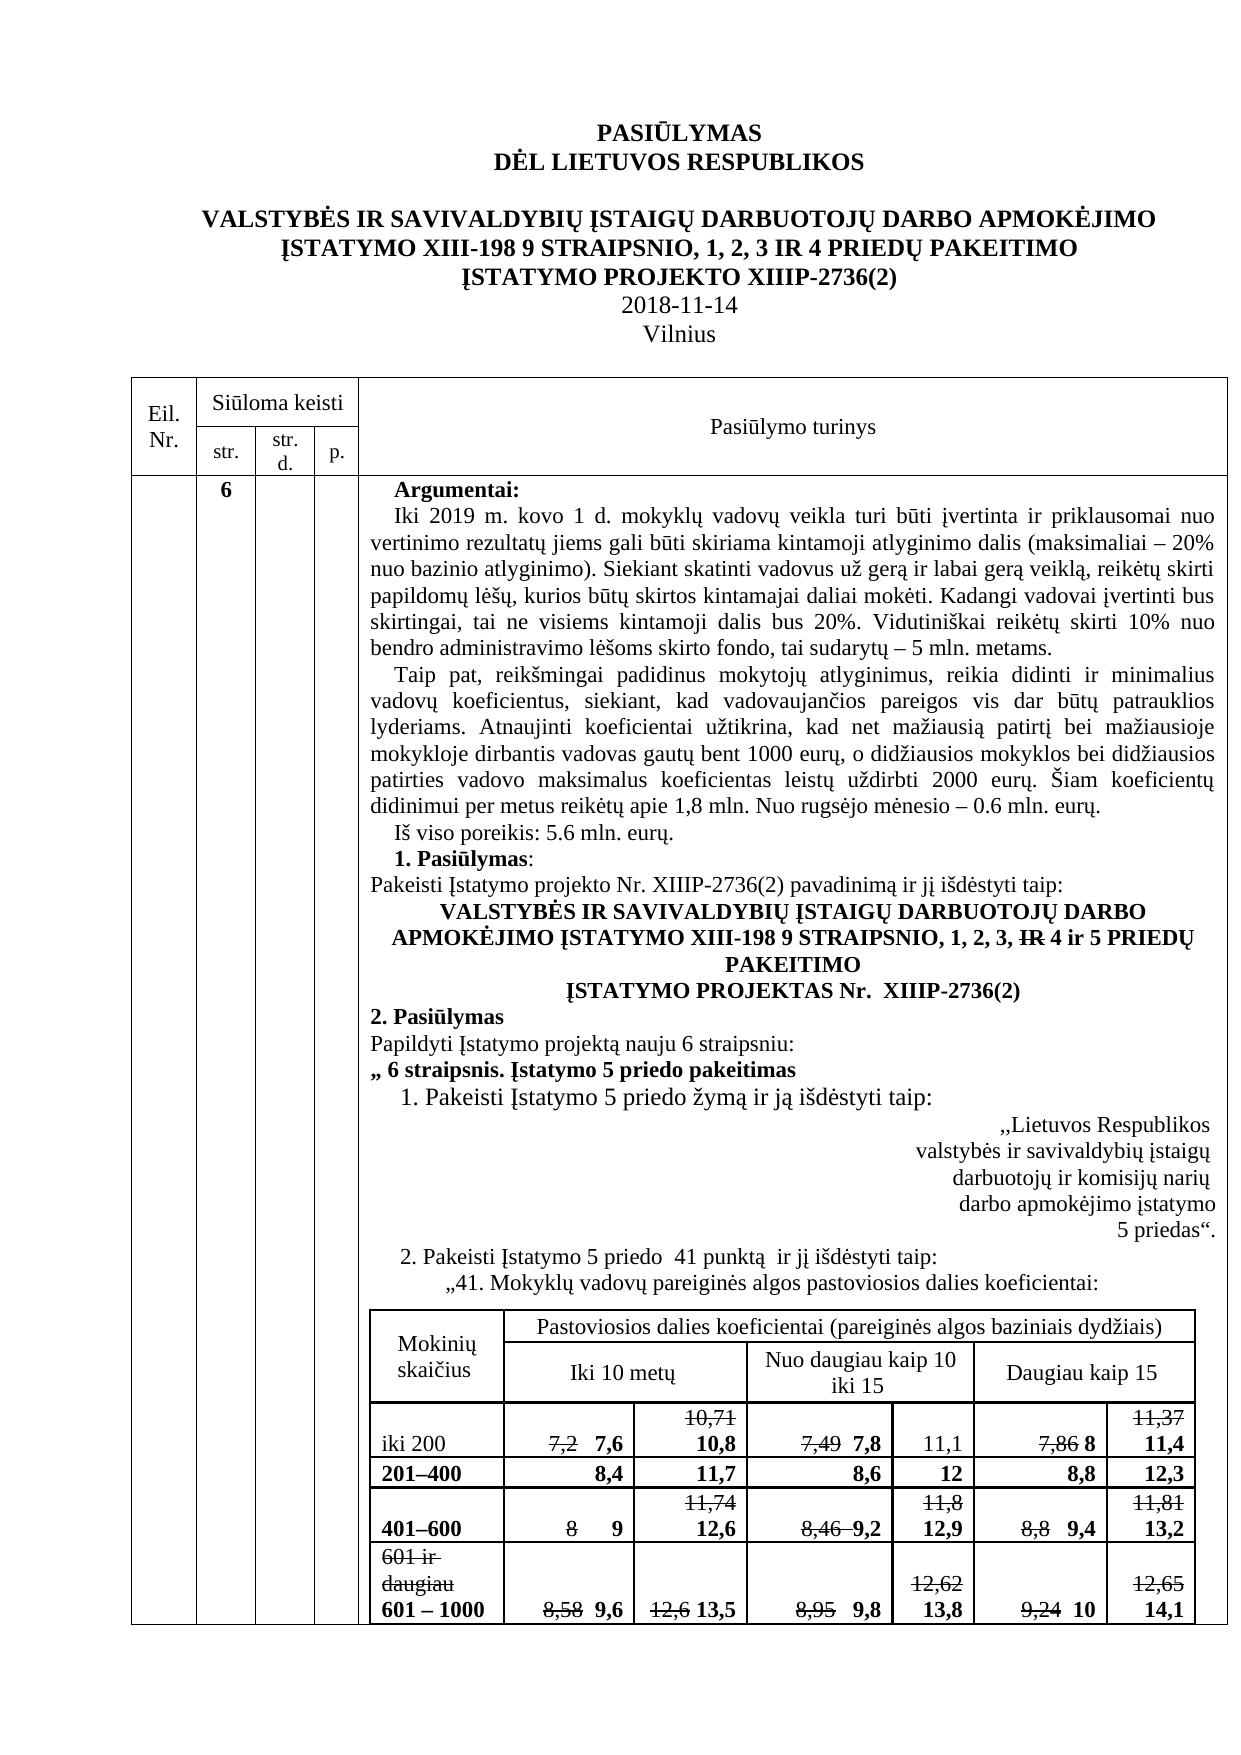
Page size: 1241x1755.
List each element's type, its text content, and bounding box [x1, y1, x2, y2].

table_cell 11,8 12,9 [894, 1489, 973, 1541]
text DĖL LIETUVOS RESPUBLIKOS [177, 147, 1181, 176]
table_cell str. [197, 427, 255, 475]
table_cell 601 ir daugiau 601 – 1000 [371, 1543, 503, 1622]
table_cell 7,49 7,8 [748, 1404, 891, 1456]
text VALSTYBĖS IR SAVIVALDYBIŲ ĮSTAIGŲ DARBUOTOJŲ DARBO APMOKĖJIMO ĮSTATYMO XIII-198 9 STRAIPSNIO, 1, 2, 3 IR 4 PRIEDŲ PAKEITIMO [177, 204, 1181, 262]
table_cell 11,7 [635, 1458, 746, 1486]
table_cell p. [315, 427, 358, 475]
table_header Pastoviosios dalies koeficientai (pareiginės algos baziniais dydžiais) [505, 1311, 1194, 1341]
table_cell 12,62 13,8 [894, 1543, 973, 1622]
table_cell [132, 476, 196, 1623]
table_cell Nuo daugiau kaip 10 iki 15 [748, 1343, 973, 1401]
table_cell [256, 476, 314, 1623]
table_cell 8,4 [505, 1458, 633, 1486]
table_header Mokinių skaičius [371, 1311, 503, 1401]
table_cell 12,65 14,1 [1108, 1543, 1194, 1622]
table_cell [315, 476, 358, 1623]
table_cell 8,58 9,6 [505, 1543, 633, 1622]
table_cell str. d. [256, 427, 314, 475]
table_cell 8,8 [975, 1458, 1106, 1486]
table_cell 8,8 9,4 [975, 1489, 1106, 1541]
table_cell 11,1 [894, 1404, 973, 1456]
text ĮSTATYMO PROJEKTO XIIIP-2736(2) [177, 262, 1181, 291]
table_cell iki 200 [371, 1404, 503, 1456]
table_cell Iki 10 metų [505, 1343, 746, 1401]
text 2018-11-14 [177, 291, 1181, 319]
table_cell 7,86 8 [975, 1404, 1106, 1456]
table_cell 6 [197, 476, 255, 1623]
table_cell 201–400 [371, 1458, 503, 1486]
table_cell Daugiau kaip 15 [975, 1343, 1194, 1401]
table_cell 8 9 [505, 1489, 633, 1541]
table_cell 12 [894, 1458, 973, 1486]
table_header Siūloma keisti [197, 378, 358, 426]
text PASIŪLYMAS [177, 118, 1181, 147]
table_cell 10,71 10,8 [635, 1404, 746, 1456]
table_cell 11,37 11,4 [1108, 1404, 1194, 1456]
table_cell Argumentai: Iki 2019 m. kovo 1 d. mokyklų vadovų veikla turi būti įvertinta ir priklausomai nuo vertinimo rezultatų jiems gali būti skiriama kintamoji atlyginimo dalis (maksimaliai – 20% nuo bazinio atlyginimo). Siekiant skatinti vadovus už gerą ir labai gerą veiklą, reikėtų skirti papildomų lėšų, kurios būtų skirtos kintamajai daliai mokėti. Kadangi vadovai įvertinti bus skirtingai, tai ne visiems kintamoji dalis bus 20%. Vidutiniškai reikėtų skirti 10% nuo bendro administravimo lėšoms skirto fondo, tai sudarytų – 5 mln. metams. Taip pat, reikšmingai padidinus mokytojų atlyginimus, reikia didinti ir minimalius vadovų koeficientus, siekiant, kad vadovaujančios pareigos vis dar būtų patrauklios lyderiams. Atnaujinti koeficientai užtikrina, kad net mažiausią patirtį bei mažiausioje mokykloje dirbantis vadovas gautų bent 1000 eurų, o didžiausios mokyklos bei didžiausios patirties vadovo maksimalus koeficientas leistų uždirbti 2000 eurų. Šiam koeficientų didinimui per metus reikėtų apie 1,8 mln. Nuo rugsėjo mėnesio – 0.6 mln. eurų. Iš viso poreikis: 5.6 mln. eurų. 1. Pasiūlymas: Pakeisti Įstatymo projekto Nr. XIIIP-2736(2) pavadinimą ir jį išdėstyti taip: VALSTYBĖS IR SAVIVALDYBIŲ ĮSTAIGŲ DARBUOTOJŲ DARBO APMOKĖJIMO ĮSTATYMO XIII-198 9 STRAIPSNIO, 1, 2, 3, IR 4 ir 5 PRIEDŲ PAKEITIMO ĮSTATYMO PROJEKTAS Nr. XIIIP-2736(2) 2. Pasiūlymas Papildyti Įstatymo projektą nauju 6 straipsniu: „ 6 straipsnis. Įstatymo 5 priedo pakeitimas 1. Pakeisti Įstatymo 5 priedo žymą ir ją išdėstyti taip: ,,Lietuvos Respublikos valstybės ir savivaldybių įstaigų darbuotojų ir komisijų narių darbo apmokėjimo įstatymo 5 priedas“. 2. Pakeisti Įstatymo 5 priedo 41 punktą ir jį išdėstyti taip: „41. Mokyklų vadovų pareiginės algos pastoviosios dalies koeficientai: [359, 476, 1227, 1623]
table_cell 8,6 [748, 1458, 891, 1486]
table_cell 8,95 9,8 [748, 1543, 891, 1622]
table_cell 8,46 9,2 [748, 1489, 891, 1541]
table_cell 12,3 [1108, 1458, 1194, 1486]
table_cell 12,6 13,5 [635, 1543, 746, 1622]
table_cell 401–600 [371, 1489, 503, 1541]
table_header Pasiūlymo turinys [359, 378, 1227, 475]
text Vilnius [177, 319, 1181, 348]
table_cell 11,74 12,6 [635, 1489, 746, 1541]
table_cell 9,24 10 [975, 1543, 1106, 1622]
table_header Eil. Nr. [132, 378, 196, 475]
table_cell 11,81 13,2 [1108, 1489, 1194, 1541]
table_cell 7,2 7,6 [505, 1404, 633, 1456]
